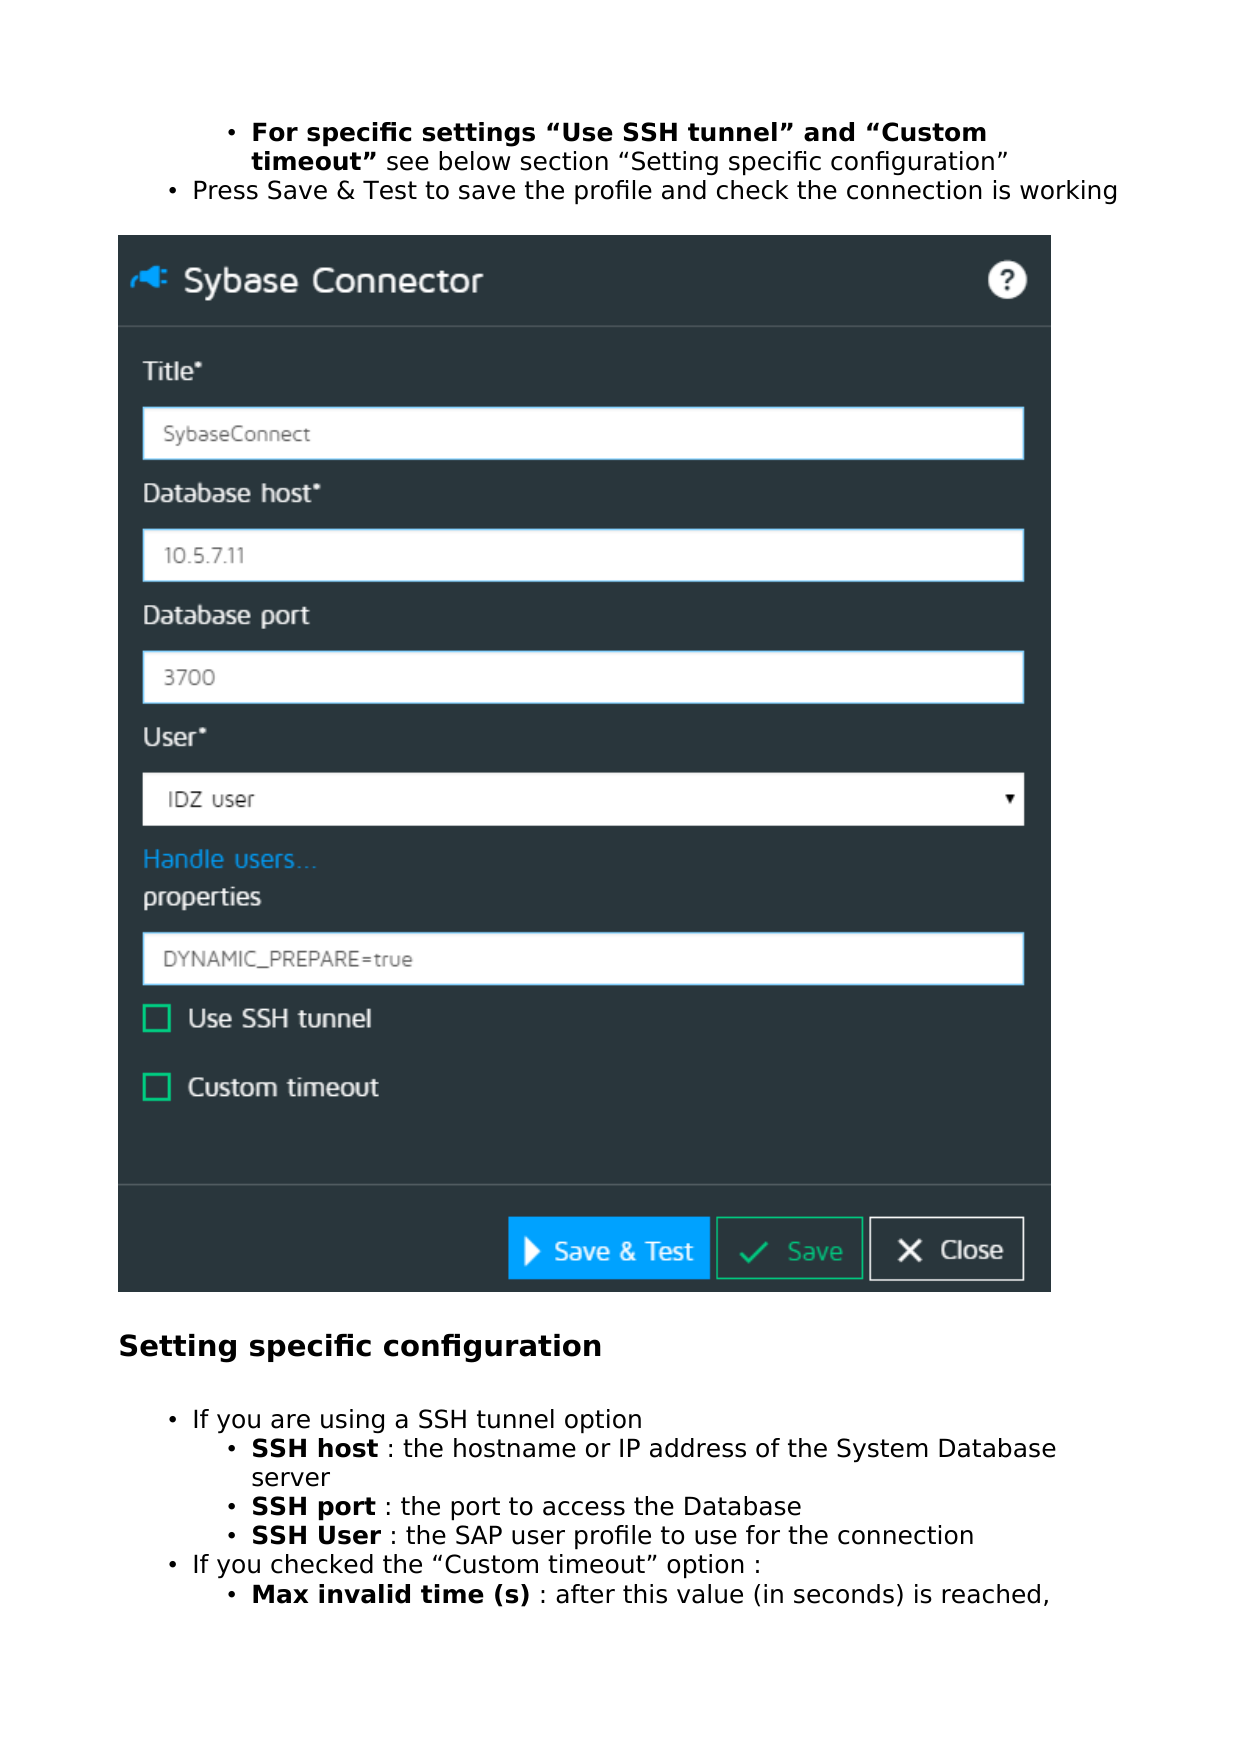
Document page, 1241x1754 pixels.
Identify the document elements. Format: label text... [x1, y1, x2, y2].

picture [118, 235, 1051, 1292]
list If you checked the “Custom timeout” option : [177, 1551, 1122, 1580]
list For specific settings “Use SSH tunnel” and “Custom timeout” see below section “Setting specific configuration” [236, 118, 1122, 176]
list SSH User : the SAP user profile to use for the connection [236, 1521, 1122, 1551]
list If you are using a SSH tunnel option [177, 1405, 1122, 1434]
list SSH port : the port to access the Database [236, 1492, 1122, 1521]
list Max invalid time (s) : after this value (in seconds) is reached, [236, 1580, 1122, 1609]
list SSH host : the hostname or IP address of the System Database server [236, 1434, 1122, 1492]
list Press Save & Test to save the profile and check the connection is working [177, 176, 1122, 206]
subtitle Setting specific configuration [118, 1329, 1122, 1363]
